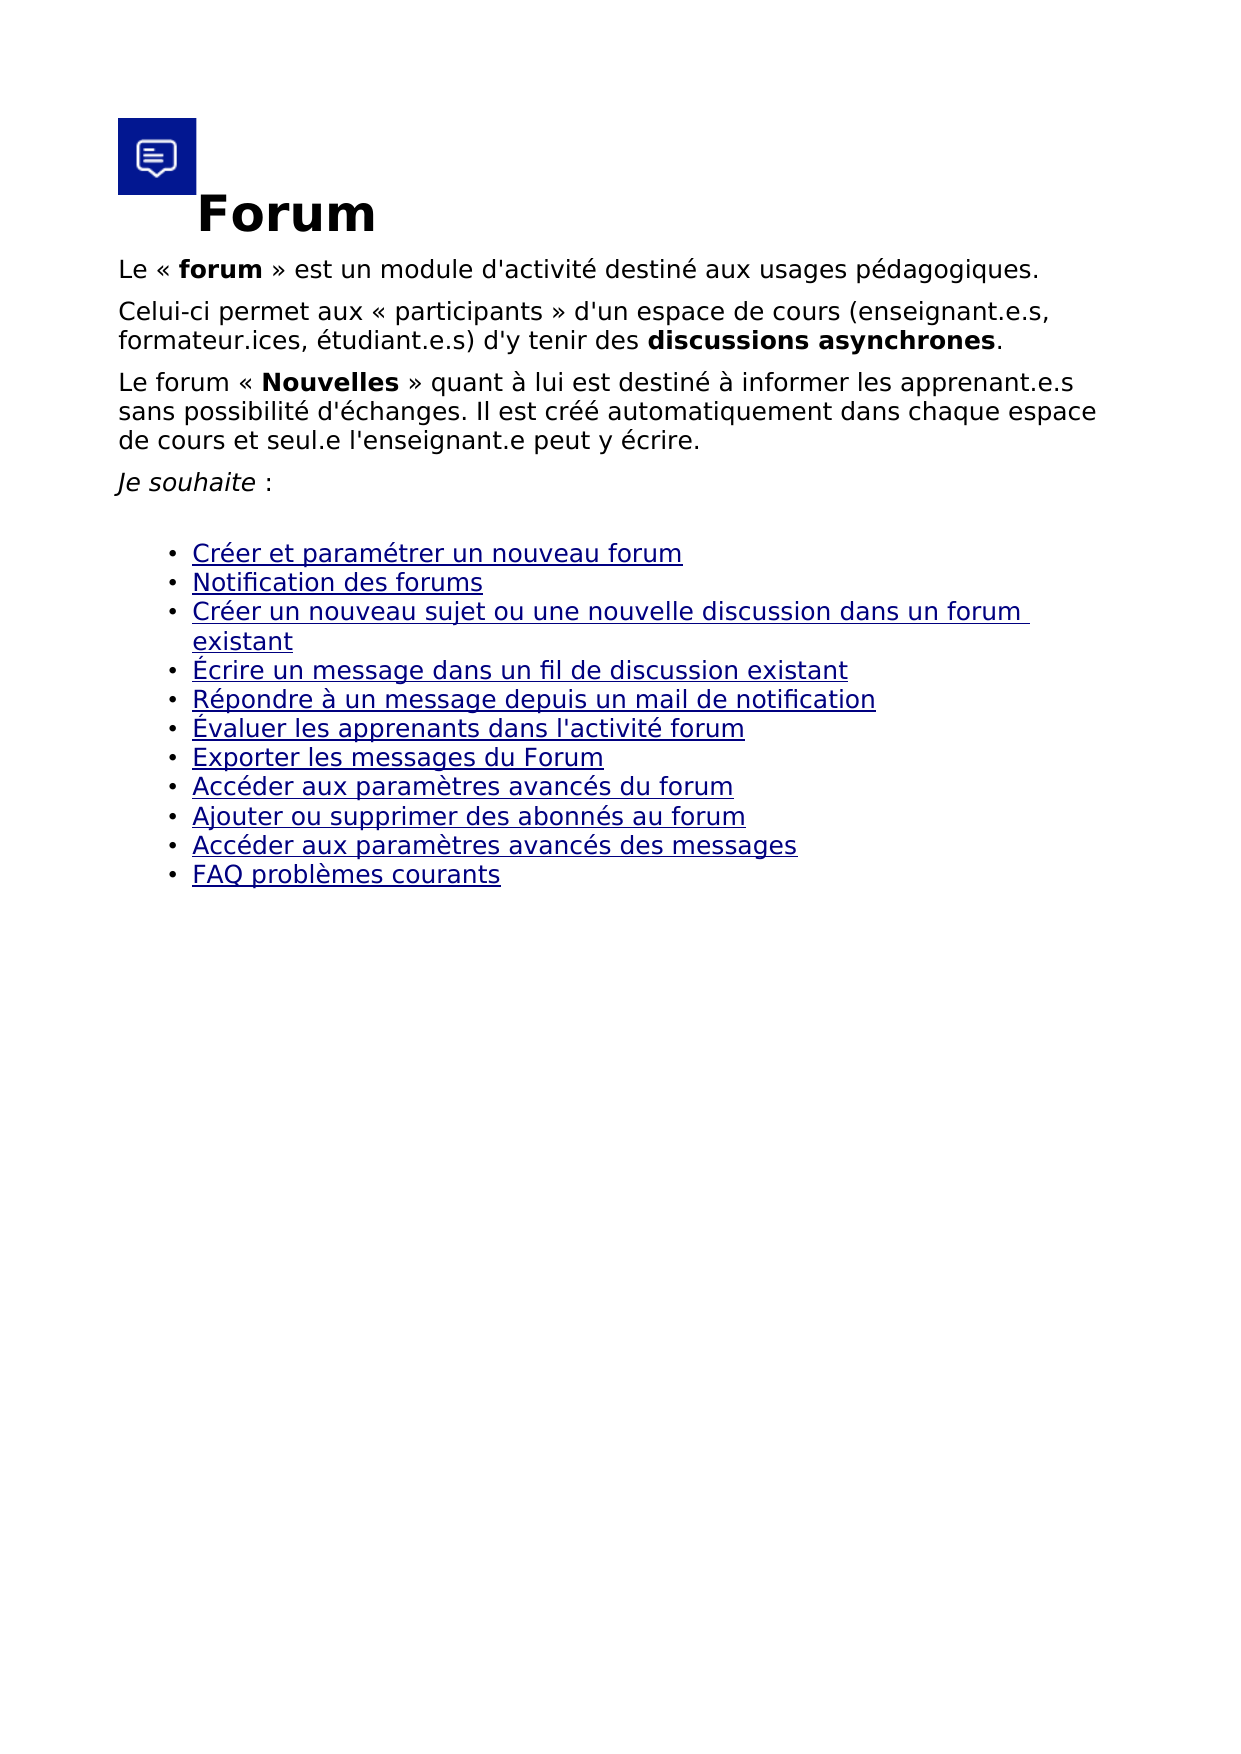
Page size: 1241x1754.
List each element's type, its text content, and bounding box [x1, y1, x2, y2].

list Écrire un message dans un fil de discussion existant [177, 656, 1122, 685]
list Ajouter ou supprimer des abonnés au forum [177, 802, 1122, 831]
text Le forum « Nouvelles » quant à lui est destiné à informer les apprenant.e.s sans possibilité d'échanges. Il est créé automatiquement dans chaque espace de cours et seul.e l'enseignant.e peut y écrire. [118, 368, 1122, 456]
list Notification des forums [177, 568, 1122, 597]
list Évaluer les apprenants dans l'activité forum [177, 714, 1122, 743]
list Exporter les messages du Forum [177, 743, 1122, 772]
list FAQ problèmes courants [177, 860, 1122, 889]
list Accéder aux paramètres avancés des messages [177, 831, 1122, 860]
subtitle Forum [118, 185, 1122, 243]
list Accéder aux paramètres avancés du forum [177, 772, 1122, 802]
list Créer un nouveau sujet ou une nouvelle discussion dans un forum existant [177, 597, 1122, 656]
list Créer et paramétrer un nouveau forum [177, 539, 1122, 568]
text Celui-ci permet aux « participants » d'un espace de cours (enseignant.e.s, formateur.ices, étudiant.e.s) d'y tenir des discussions asynchrones. [118, 297, 1122, 356]
list Répondre à un message depuis un mail de notification [177, 685, 1122, 714]
text Je souhaite : [118, 468, 1122, 497]
text Le « forum » est un module d'activité destiné aux usages pédagogiques. [118, 256, 1122, 285]
picture [118, 118, 197, 195]
